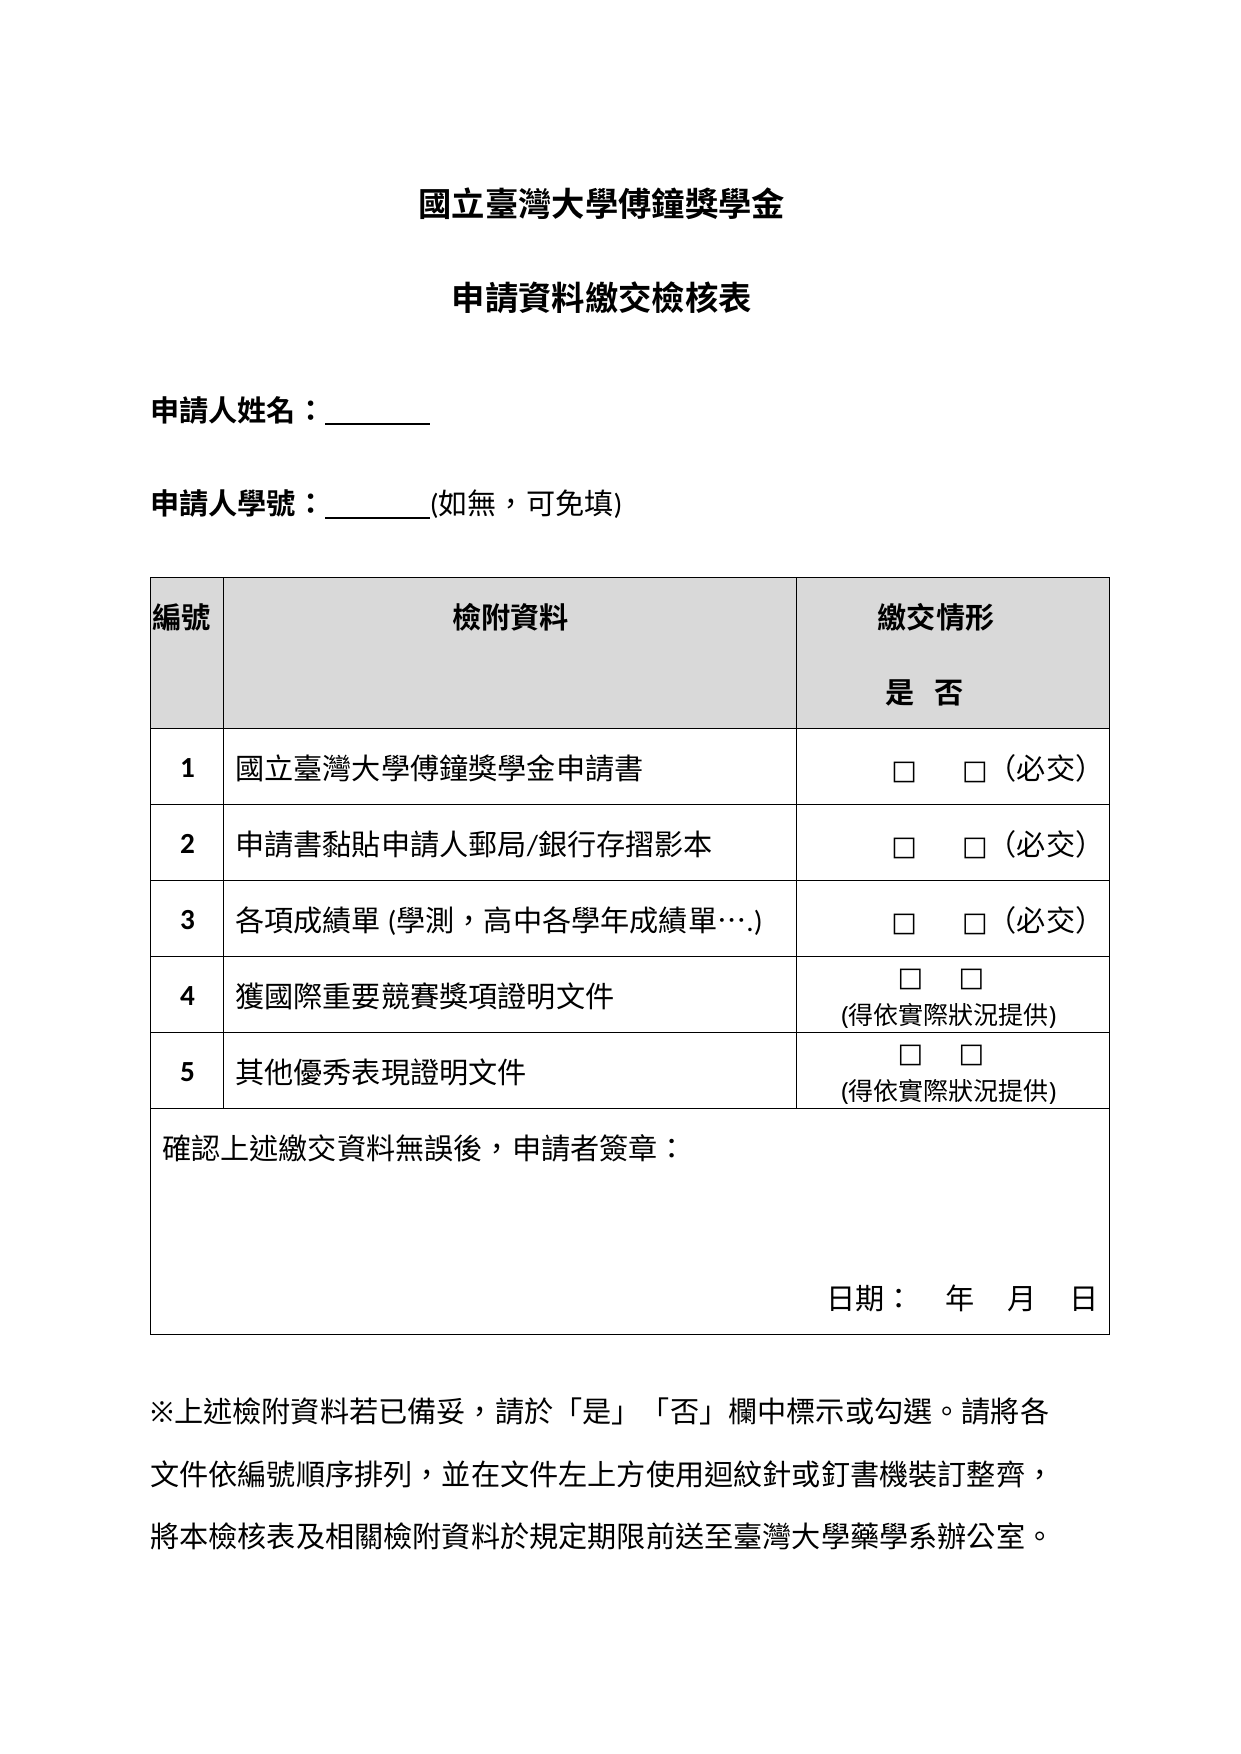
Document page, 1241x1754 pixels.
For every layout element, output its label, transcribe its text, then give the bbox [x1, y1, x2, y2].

table_cell 各項成績單 (學測，高中各學年成績單….) [224, 881, 796, 956]
table_header 繳交情形 是 否 [797, 578, 1109, 728]
table_cell □（必交） [797, 881, 1109, 956]
text 國立臺灣大學傅鐘獎學金 [150, 164, 1053, 239]
table_cell 國立臺灣大學傅鐘獎學金申請書 [224, 729, 796, 804]
table_cell 其他優秀表現證明文件 [224, 1033, 796, 1108]
table_cell 5 [151, 1033, 223, 1108]
text 申請人學號： (如無，可免填) [150, 464, 1053, 539]
table_cell 確認上述繳交資料無誤後，申請者簽章： 日期： 年 月 日 [151, 1109, 1109, 1334]
table_cell 申請書黏貼申請人郵局/銀行存摺影本 [224, 805, 796, 880]
table_cell 4 [151, 957, 223, 1032]
table_cell □ (得依實際狀況提供) [797, 957, 1109, 1032]
text 申請人姓名： [150, 371, 1053, 446]
table_cell 1 [151, 729, 223, 804]
table_cell □（必交） [797, 805, 1109, 880]
table_cell □（必交） [797, 729, 1109, 804]
text 申請資料繳交檢核表 [150, 258, 1053, 333]
text ※上述檢附資料若已備妥，請於「是」「否」欄中標示或勾選。請將各文件依編號順序排列，並在文件左上方使用迴紋針或釘書機裝訂整齊，將本檢核表及相關檢附資料於規定期限前送至臺灣大學藥學系辦公室。 [150, 1373, 1053, 1560]
table_cell 3 [151, 881, 223, 956]
table_cell 2 [151, 805, 223, 880]
table_cell □ (得依實際狀況提供) [797, 1033, 1109, 1108]
table_cell 獲國際重要競賽獎項證明文件 [224, 957, 796, 1032]
table_header 檢附資料 [224, 578, 796, 728]
table_header 編號 [151, 578, 223, 728]
